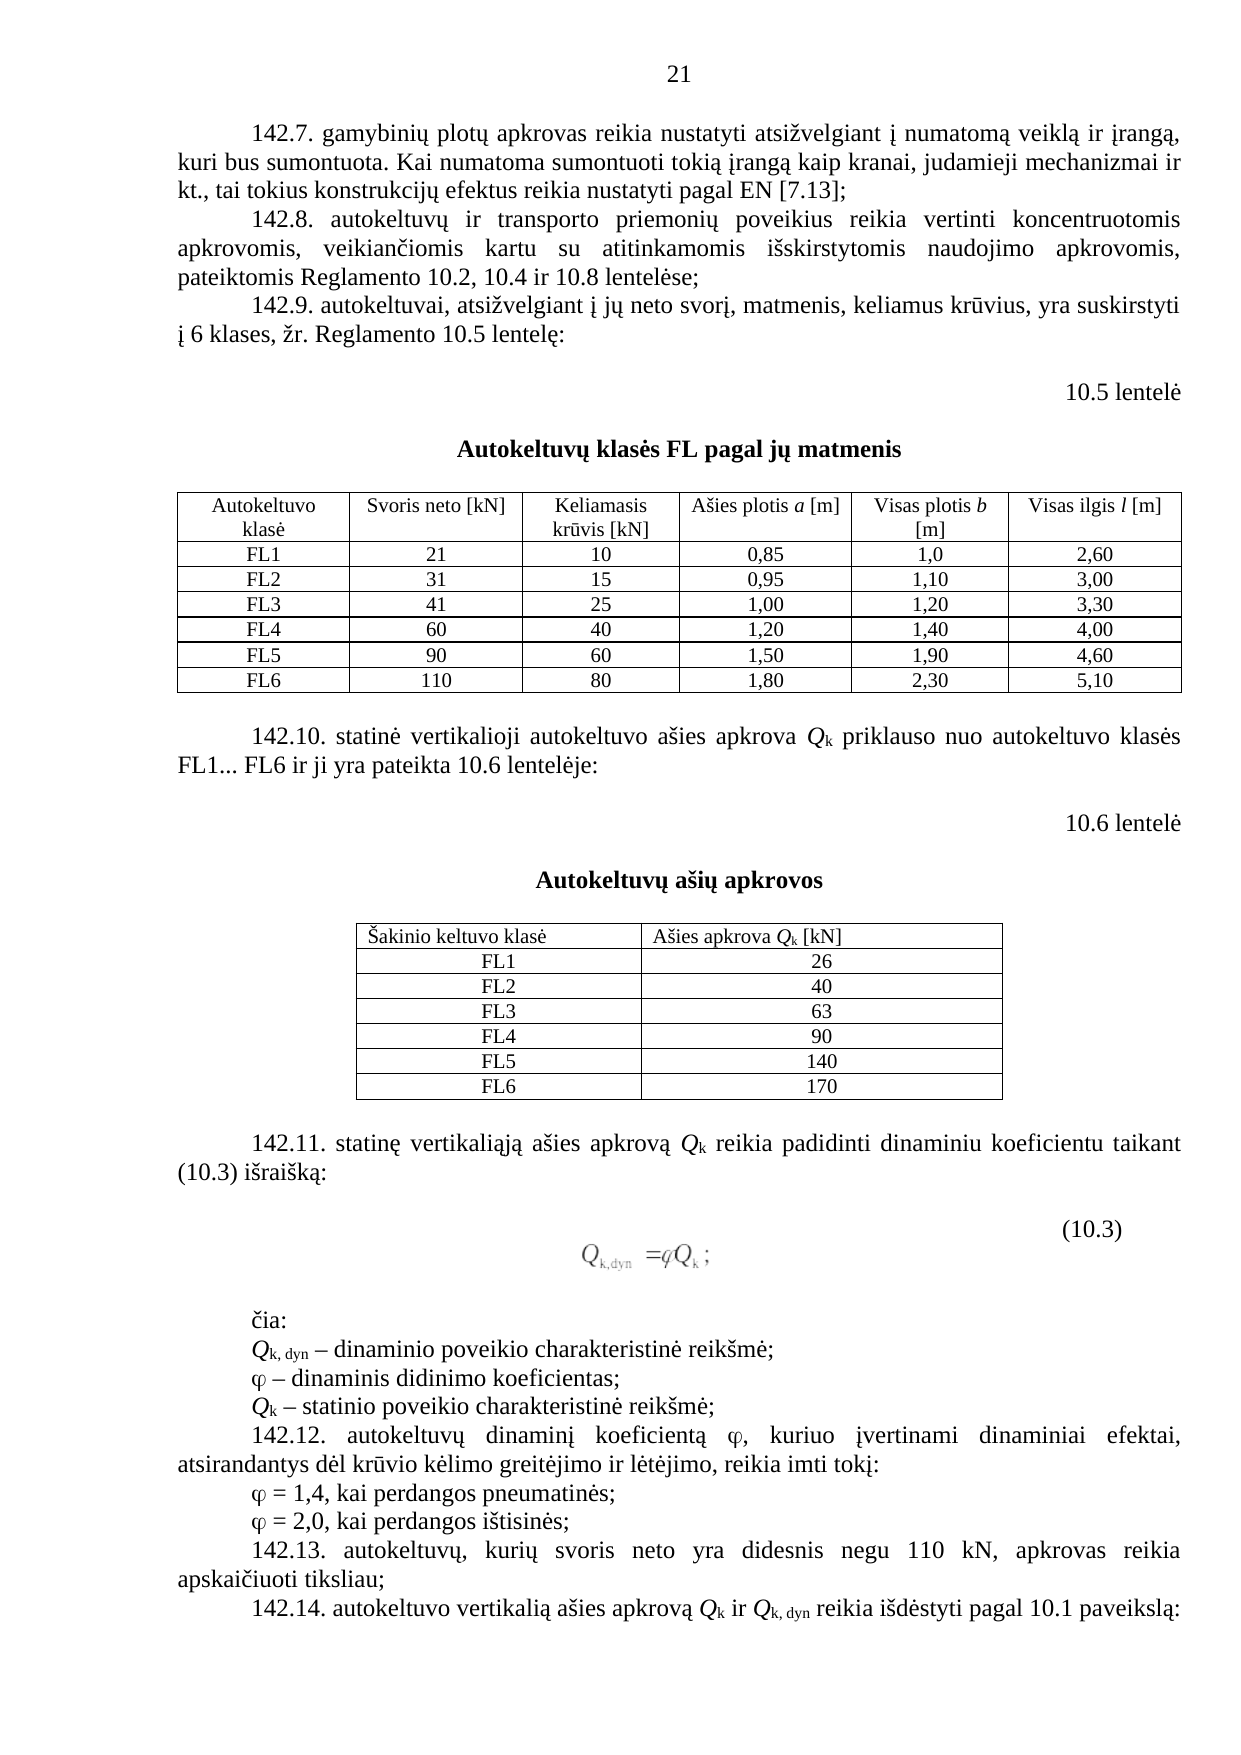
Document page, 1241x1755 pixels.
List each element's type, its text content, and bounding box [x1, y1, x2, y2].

table_cell 1,80 [680, 668, 851, 692]
table_cell 110 [350, 668, 522, 692]
table_cell FL5 [357, 1049, 641, 1073]
text Qk, dyn – dinaminio poveikio charakteristinė reikšmė; [177, 1334, 1181, 1363]
table_cell 21 [350, 542, 522, 566]
table_cell 90 [642, 1024, 1002, 1048]
table_cell 60 [350, 618, 522, 641]
text čia: [177, 1305, 1181, 1334]
table_cell FL6 [178, 668, 349, 692]
table_cell 1,90 [852, 643, 1008, 667]
text 10.5 lentelė [177, 377, 1181, 406]
text 142.11. statinę vertikaliąją ašies apkrovą Qk reikia padidinti dinaminiu koeficientu taikant (10.3) išraišką: [177, 1128, 1181, 1186]
table_cell 5,10 [1009, 668, 1181, 692]
table_cell 40 [642, 974, 1002, 998]
text j = 1,4, kai perdangos pneumatinės; [177, 1478, 1181, 1506]
table_cell 1,40 [852, 618, 1008, 641]
table_cell 3,00 [1009, 567, 1181, 591]
text 142.7. gamybinių plotų apkrovas reikia nustatyti atsižvelgiant į numatomą veiklą ir įrangą, kuri bus sumontuota. Kai numatoma sumontuoti tokią įrangą kaip kranai, judamieji mechanizmai ir kt., tai tokius konstrukcijų efektus reikia nustatyti pagal EN [7.13]; [177, 118, 1181, 204]
text j – dinaminis didinimo koeficientas; [177, 1363, 1181, 1391]
table_cell FL1 [178, 542, 349, 566]
table_cell 90 [350, 643, 522, 667]
text (10.3) [177, 1214, 1181, 1276]
table_cell 41 [350, 592, 522, 616]
table_cell FL3 [178, 592, 349, 616]
text 10.6 lentelė [177, 808, 1181, 836]
table_cell 25 [523, 592, 679, 616]
text j = 2,0, kai perdangos ištisinės; [177, 1506, 1181, 1535]
text 142.12. autokeltuvų dinaminį koeficientą j, kuriuo įvertinami dinaminiai efektai, atsirandantys dėl krūvio kėlimo greitėjimo ir lėtėjimo, reikia imti tokį: [177, 1420, 1181, 1478]
table_header Svoris neto [kN] [350, 493, 522, 541]
table_header Visas ilgis l [m] [1009, 493, 1181, 541]
table_cell 2,30 [852, 668, 1008, 692]
table_header Šakinio keltuvo klasė [357, 924, 641, 948]
table_cell 1,20 [852, 592, 1008, 616]
table_cell 1,10 [852, 567, 1008, 591]
table_cell 40 [523, 618, 679, 641]
table_cell 10 [523, 542, 679, 566]
table_cell 4,00 [1009, 618, 1181, 641]
table_cell 63 [642, 999, 1002, 1023]
text Autokeltuvų ašių apkrovos [177, 865, 1181, 894]
text 142.9. autokeltuvai, atsižvelgiant į jų neto svorį, matmenis, keliamus krūvius, yra suskirstyti į 6 klases, žr. Reglamento 10.5 lentelę: [177, 291, 1181, 348]
table_cell FL4 [357, 1024, 641, 1048]
table_header Ašies plotis a [m] [680, 493, 851, 541]
table_cell 1,0 [852, 542, 1008, 566]
table_cell 1,00 [680, 592, 851, 616]
table_cell 140 [642, 1049, 1002, 1073]
table_cell 15 [523, 567, 679, 591]
table_cell 1,50 [680, 643, 851, 667]
text Qk – statinio poveikio charakteristinė reikšmė; [177, 1391, 1181, 1420]
table_cell FL5 [178, 643, 349, 667]
table_cell FL6 [357, 1074, 641, 1098]
table_cell 60 [523, 643, 679, 667]
text 142.14. autokeltuvo vertikalią ašies apkrovą Qk ir Qk, dyn reikia išdėstyti pagal 10.1 paveikslą: [177, 1593, 1181, 1621]
table_cell 31 [350, 567, 522, 591]
text 142.13. autokeltuvų, kurių svoris neto yra didesnis negu 110 kN, apkrovas reikia apskaičiuoti tiksliau; [177, 1535, 1181, 1593]
table_cell 26 [642, 949, 1002, 973]
table_cell 0,95 [680, 567, 851, 591]
table_cell 2,60 [1009, 542, 1181, 566]
text 142.10. statinė vertikalioji autokeltuvo ašies apkrova Qk priklauso nuo autokeltuvo klasės FL1... FL6 ir ji yra pateikta 10.6 lentelėje: [177, 721, 1181, 779]
table_cell 4,60 [1009, 643, 1181, 667]
table_cell FL4 [178, 618, 349, 641]
table_cell FL2 [357, 974, 641, 998]
table_cell 80 [523, 668, 679, 692]
text 142.8. autokeltuvų ir transporto priemonių poveikius reikia vertinti koncentruotomis apkrovomis, veikiančiomis kartu su atitinkamomis išskirstytomis naudojimo apkrovomis, pateiktomis Reglamento 10.2, 10.4 ir 10.8 lentelėse; [177, 204, 1181, 291]
table_cell 170 [642, 1074, 1002, 1098]
table_cell FL2 [178, 567, 349, 591]
text Autokeltuvų klasės FL pagal jų matmenis [177, 434, 1181, 463]
table_cell FL3 [357, 999, 641, 1023]
table_header Ašies apkrova Qk [kN] [642, 924, 1002, 948]
table_cell 0,85 [680, 542, 851, 566]
table_header Keliamasis krūvis [kN] [523, 493, 679, 541]
table_cell FL1 [357, 949, 641, 973]
table_cell 1,20 [680, 618, 851, 641]
table_header Autokeltuvo klasė [178, 493, 349, 541]
table_header Visas plotis b [m] [852, 493, 1008, 541]
table_cell 3,30 [1009, 592, 1181, 616]
